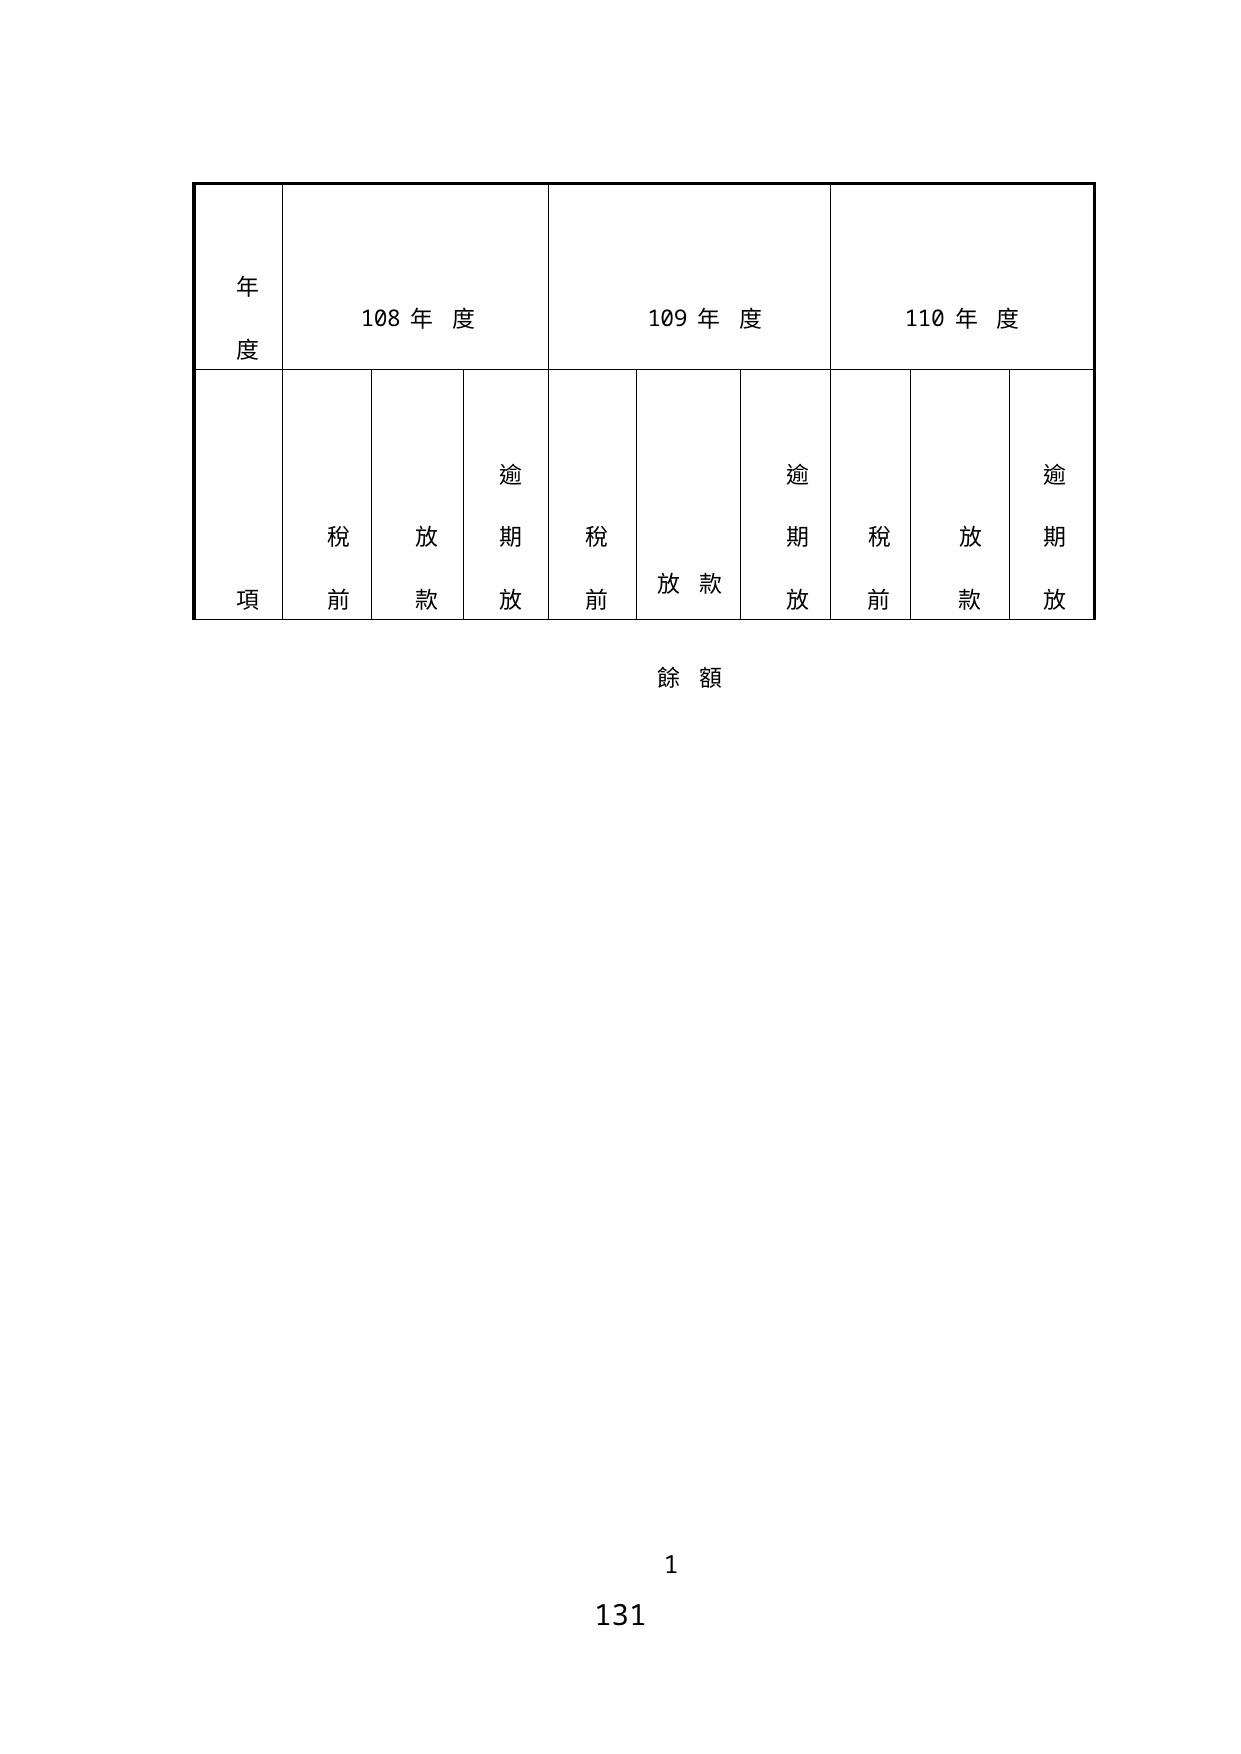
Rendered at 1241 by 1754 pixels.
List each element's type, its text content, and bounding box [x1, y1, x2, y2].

table_header 109年度 [549, 185, 830, 369]
table_header 110年度 [831, 185, 1093, 369]
table_cell 逾期放款比率 [464, 370, 548, 619]
table_cell 放款 餘額 [911, 370, 1009, 619]
table_cell 項目 [196, 370, 282, 619]
table_cell 逾期放款比率 [741, 370, 830, 619]
table_cell 稅前 淨利 [283, 370, 371, 619]
table_header 108年度 [283, 185, 548, 369]
table_cell 稅前 淨利 [549, 370, 636, 619]
table_header 年度 [196, 185, 282, 369]
table_cell 放款 餘額 [372, 370, 463, 619]
table_cell 逾期放款比率 [1010, 370, 1093, 619]
table_cell 放款 餘額 [637, 370, 740, 619]
table_cell 稅前 淨利 [831, 370, 910, 619]
